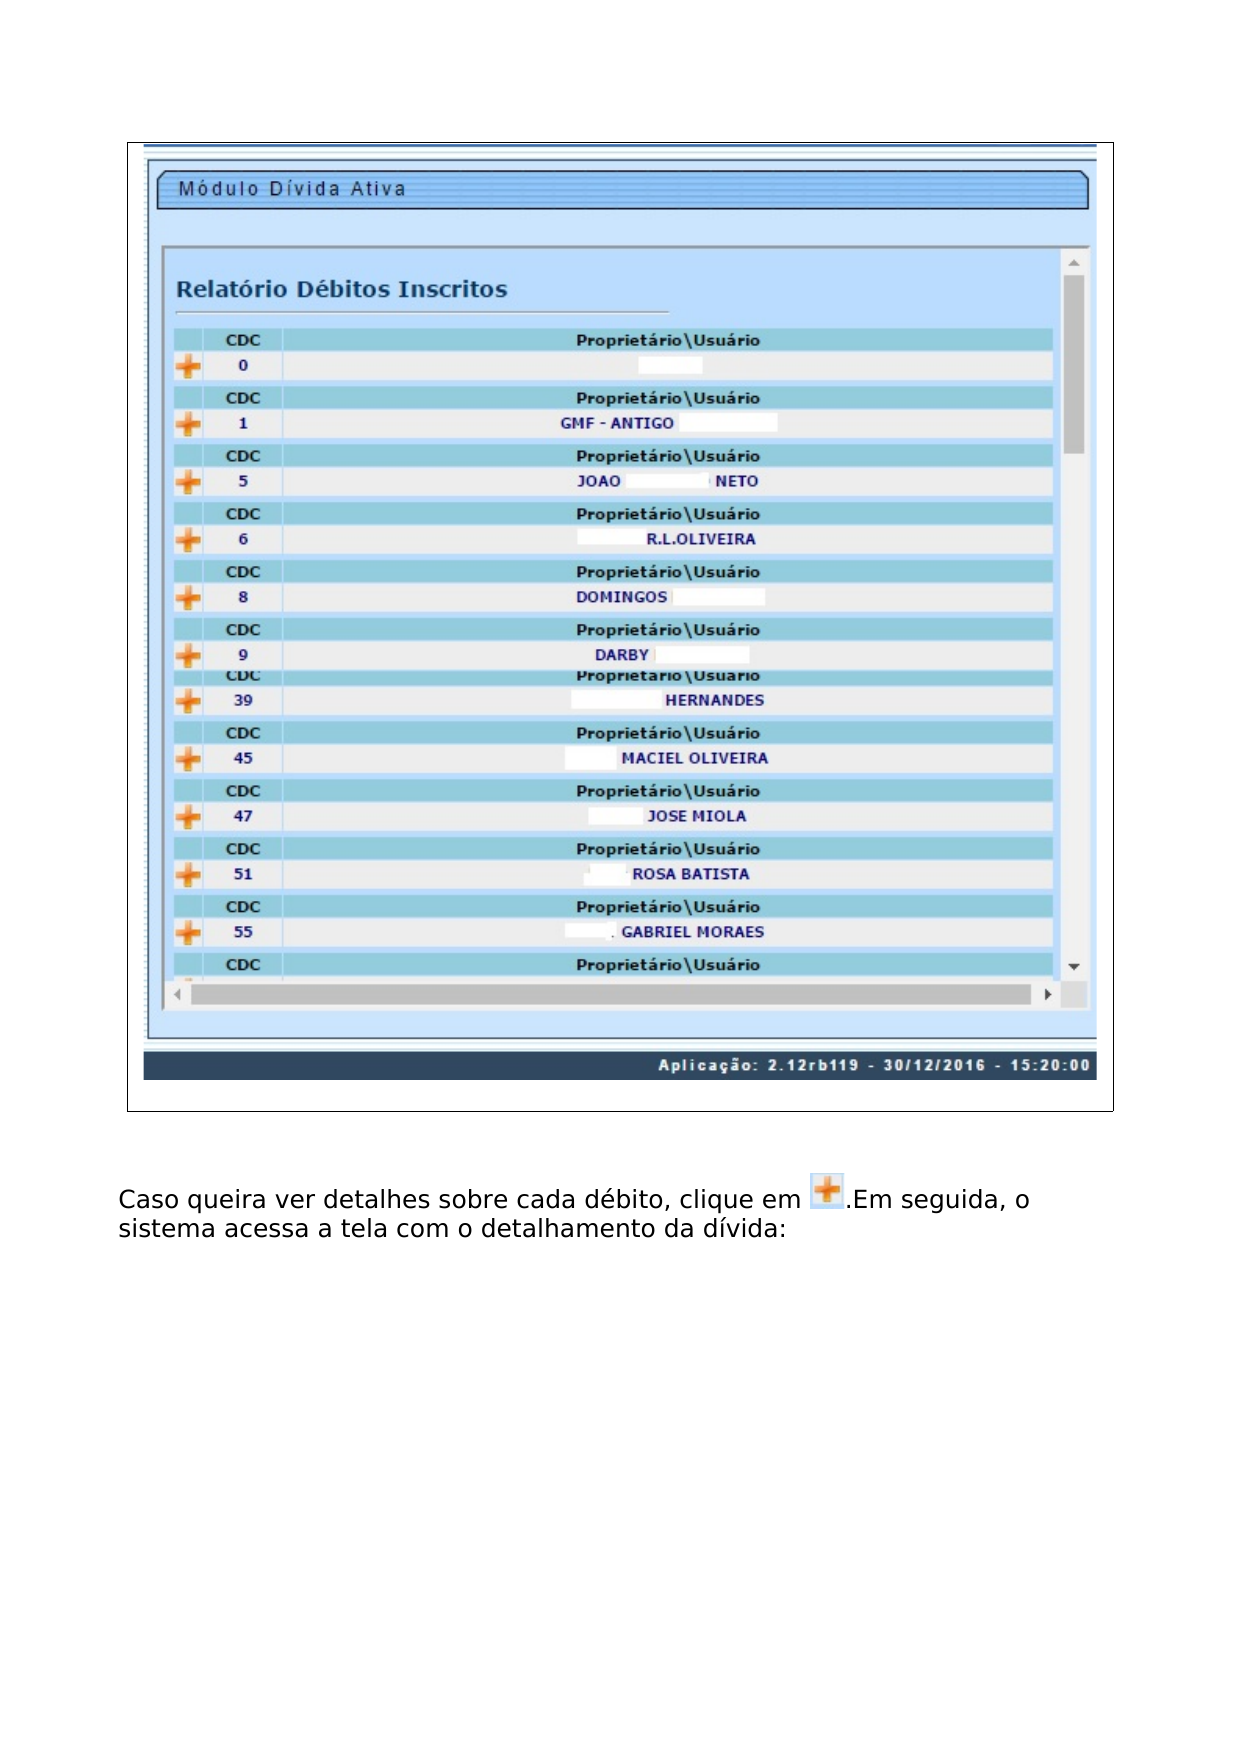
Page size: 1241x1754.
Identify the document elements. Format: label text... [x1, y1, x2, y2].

picture [143, 144, 1097, 1080]
table_header [128, 143, 1113, 1111]
picture [810, 1173, 845, 1209]
text Caso queira ver detalhes sobre cada débito, clique em .Em seguida, o sistema acessa a tela com o detalhamento da dívida: [118, 1174, 1122, 1243]
